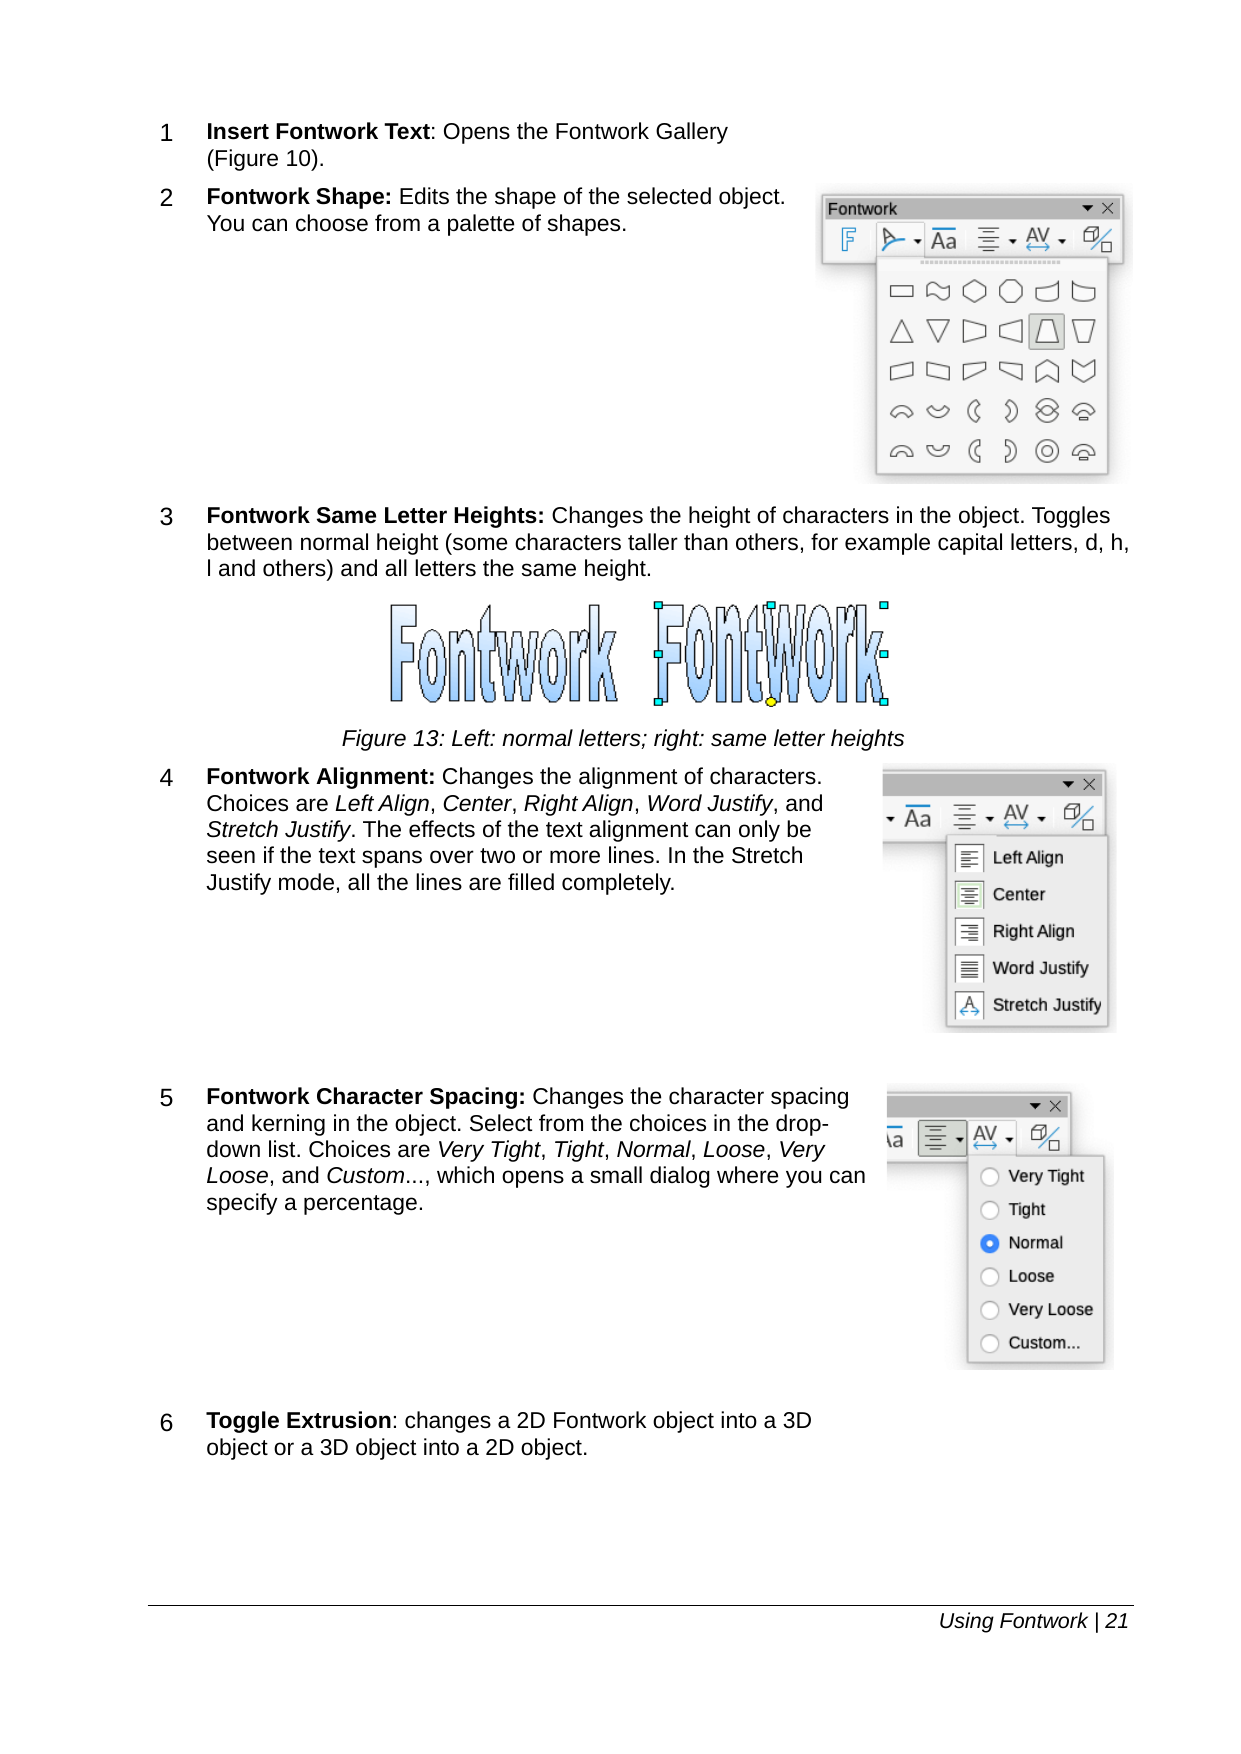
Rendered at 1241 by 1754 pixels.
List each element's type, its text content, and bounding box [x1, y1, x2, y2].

table_header 4 [148, 763, 206, 1071]
table_header [814, 118, 1134, 183]
table_header 1 [148, 118, 206, 183]
table_cell Fontwork Shape: Edits the shape of the selected object. You can choose from a palette of shapes. [206, 183, 814, 502]
table_header [866, 763, 1134, 1071]
table_header Fontwork Alignment: Changes the alignment of characters. Choices are Left Align, Center, Right Align, Word Justify, and Stretch Justify. The effects of the text alignment can only be seen if the text spans over two or more lines. In the Stretch Justify mode, all the lines are filled completely. [206, 763, 866, 1071]
picture [886, 1083, 1114, 1370]
picture [882, 763, 1117, 1033]
table_header Fontwork Same Letter Heights: Changes the height of characters in the object. Toggles between normal height (some characters taller than others, for example capital letters, d, h, l and others) and all letters the same height. [206, 502, 1134, 594]
table_cell [867, 1408, 1134, 1473]
table_header [867, 1083, 1134, 1407]
picture [374, 593, 908, 714]
table_header 5 [148, 1083, 206, 1407]
table_header 3 [148, 502, 206, 594]
picture [815, 183, 1133, 484]
text Figure 13: Left: normal letters; right: same letter heights [342, 725, 940, 752]
table_cell [814, 183, 1134, 502]
table_header Insert Fontwork Text: Opens the Fontwork Gallery (Figure 10). [206, 118, 814, 183]
table_cell 2 [148, 183, 206, 502]
table_cell Toggle Extrusion: changes a 2D Fontwork object into a 3D object or a 3D object into a 2D object. [206, 1408, 867, 1473]
table_header Fontwork Character Spacing: Changes the character spacing and kerning in the object. Select from the choices in the drop-down list. Choices are Very Tight, Tight, Normal, Loose, Very Loose, and Custom..., which opens a small dialog where you can specify a percentage. [206, 1083, 867, 1407]
table_cell 6 [148, 1408, 206, 1473]
